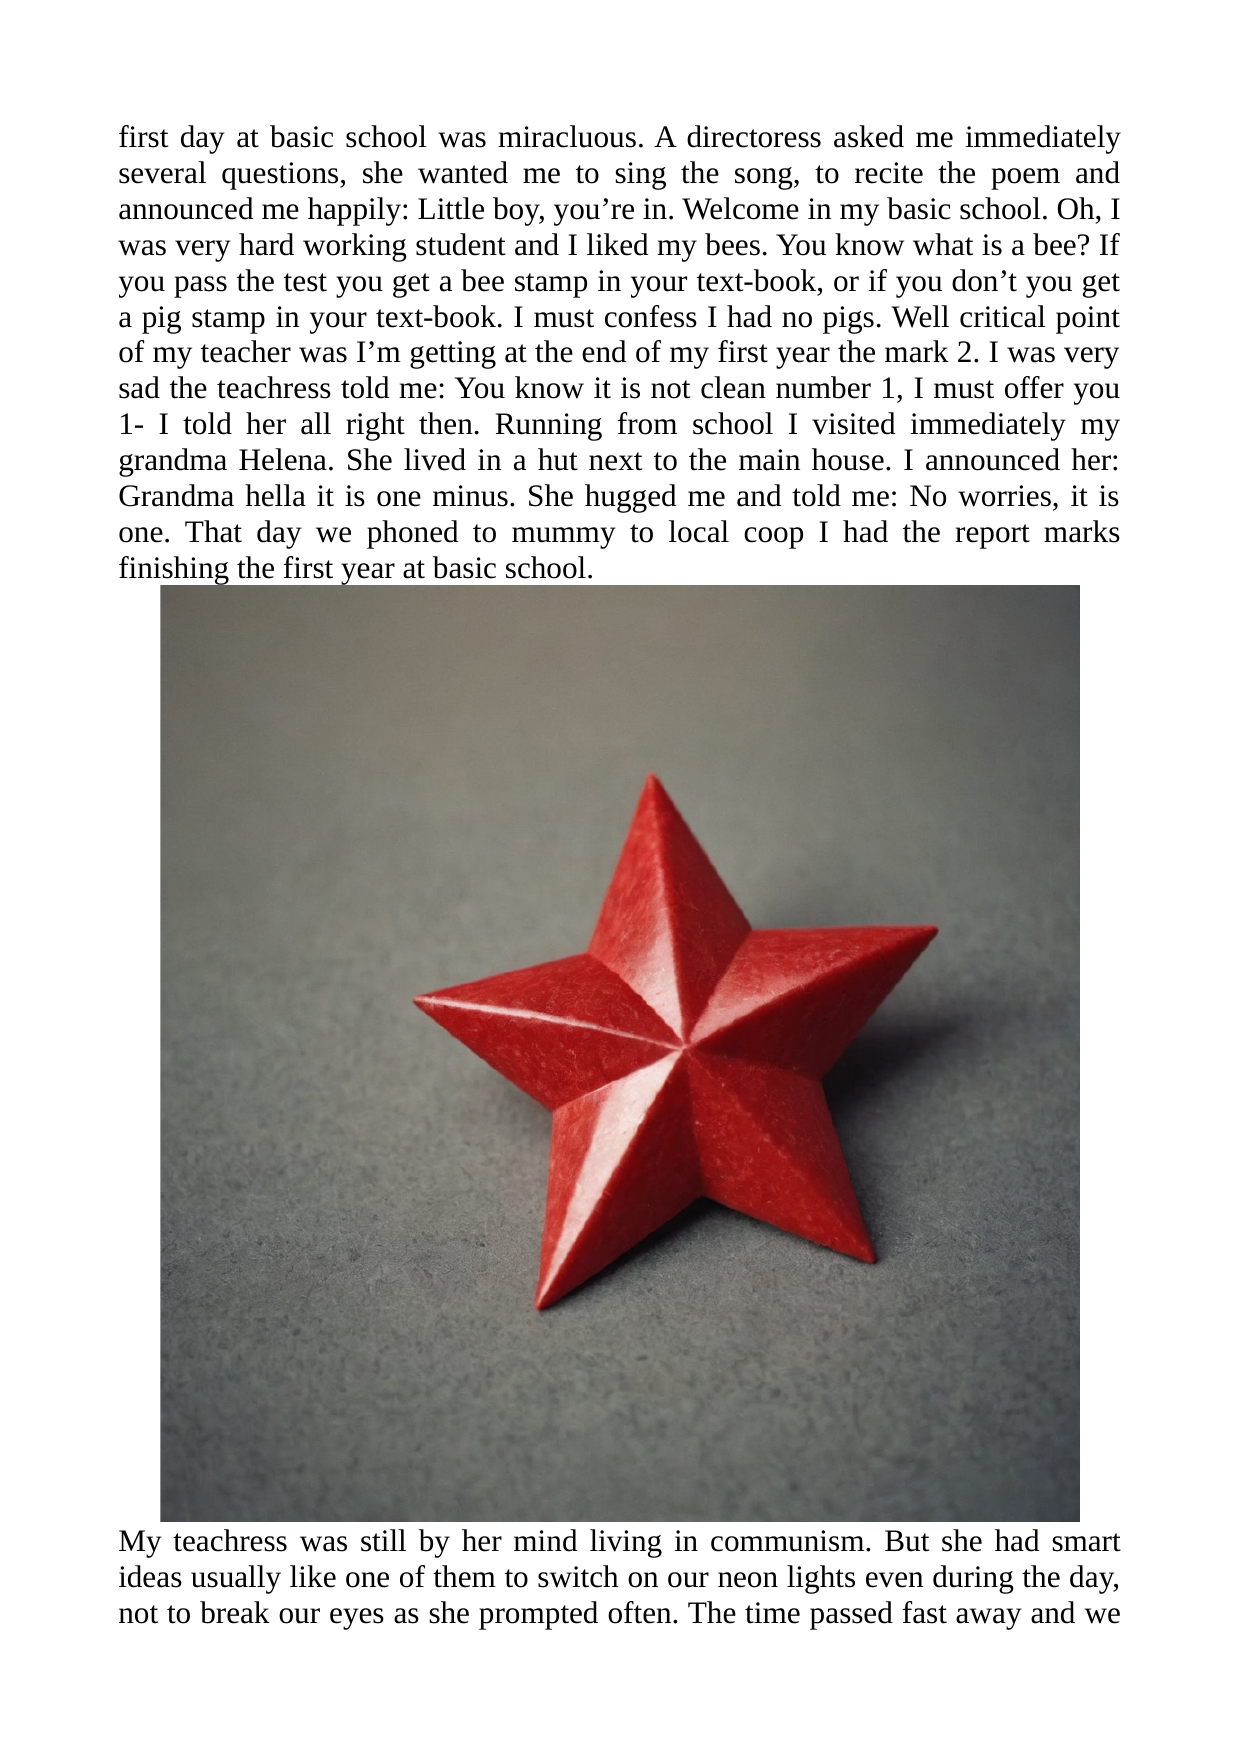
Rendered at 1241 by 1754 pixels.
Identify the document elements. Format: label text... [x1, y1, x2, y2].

text first day at basic school was miracluous. A directoress asked me immediately several questions, she wanted me to sing the song, to recite the poem and announced me happily: Little boy, you’re in. Welcome in my basic school. Oh, I was very hard working student and I liked my bees. You know what is a bee? If you pass the test you get a bee stamp in your text-book, or if you don’t you get a pig stamp in your text-book. I must confess I had no pigs. Well critical point of my teacher was I’m getting at the end of my first year the mark 2. I was very sad the teachress told me: You know it is not clean number 1, I must offer you 1- I told her all right then. Running from school I visited immediately my grandma Helena. She lived in a hut next to the main house. I announced her: Grandma hella it is one minus. She hugged me and told me: No worries, it is one. That day we phoned to mummy to local coop I had the report marks finishing the first year at basic school. [118, 118, 1122, 585]
picture [160, 585, 1080, 1522]
text My teachress was still by her mind living in communism. But she had smart ideas usually like one of them to switch on our neon lights even during the day, not to break our eyes as she prompted often. The time passed fast away and we [118, 585, 1122, 1630]
